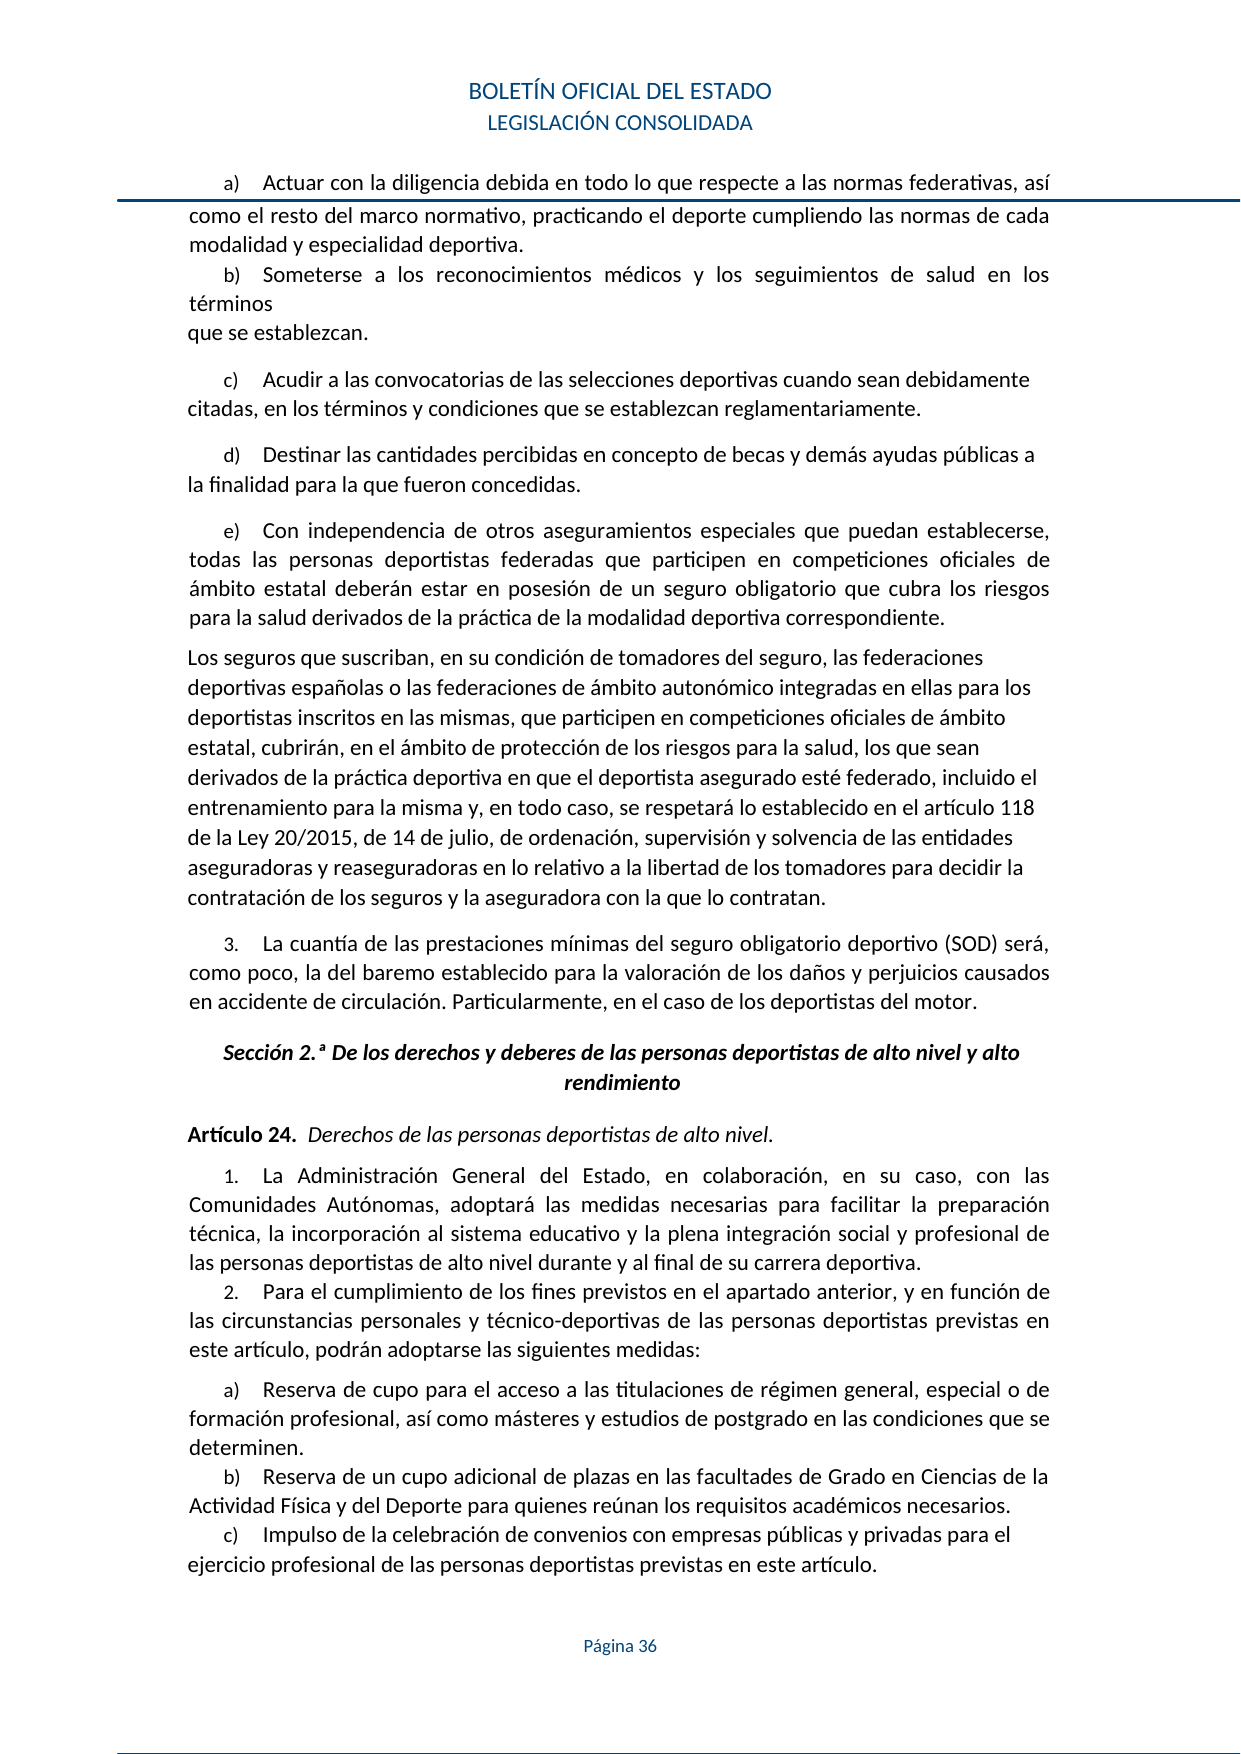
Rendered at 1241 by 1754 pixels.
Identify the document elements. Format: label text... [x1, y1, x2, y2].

list La cuantía de las prestaciones mínimas del seguro obligatorio deportivo (SOD) será, como poco, la del baremo establecido para la valoración de los daños y perjuicios causados en accidente de circulación. Particularmente, en el caso de los deportistas del motor. [189, 929, 1051, 1015]
text Los seguros que suscriban, en su condición de tomadores del seguro, las federaciones deportivas españolas o las federaciones de ámbito autonómico integradas en ellas para los deportistas inscritos en las mismas, que participen en competiciones oficiales de ámbito estatal, cubrirán, en el ámbito de protección de los riesgos para la salud, los que sean derivados de la práctica deportiva en que el deportista asegurado esté federado, incluido el entrenamiento para la misma y, en todo caso, se respetará lo establecido en el artículo 118 de la Ley 20/2015, de 14 de julio, de ordenación, supervisión y solvencia de las entidades aseguradoras y reaseguradoras en lo relativo a la libertad de los tomadores para decidir la contratación de los seguros y la aseguradora con la que lo contratan. [187, 643, 1051, 911]
list Reserva de un cupo adicional de plazas en las facultades de Grado en Ciencias de la Actividad Física y del Deporte para quienes reúnan los requisitos académicos necesarios. [189, 1462, 1051, 1519]
list Impulso de la celebración de convenios con empresas públicas y privadas para el [189, 1520, 1051, 1548]
text Artículo 24. Derechos de las personas deportistas de alto nivel. [187, 1121, 1051, 1148]
list Actuar con la diligencia debida en todo lo que respecte a las normas federativas, así como el resto del marco normativo, practicando el deporte cumpliendo las normas de cada modalidad y especialidad deportiva. [189, 168, 1051, 199]
text citadas, en los términos y condiciones que se establezcan reglamentariamente. [187, 394, 1051, 422]
text la finalidad para la que fueron concedidas. [187, 470, 1051, 498]
list Someterse a los reconocimientos médicos y los seguimientos de salud en los términos [189, 260, 1051, 317]
text ejercicio profesional de las personas deportistas previstas en este artículo. [187, 1550, 1051, 1578]
list Destinar las cantidades percibidas en concepto de becas y demás ayudas públicas a [189, 441, 1051, 469]
list Con independencia de otros aseguramientos especiales que puedan establecerse, todas las personas deportistas federadas que participen en competiciones oficiales de ámbito estatal deberán estar en posesión de un seguro obligatorio que cubra los riesgos para la salud derivados de la práctica de la modalidad deportiva correspondiente. [189, 517, 1051, 631]
list Para el cumplimiento de los fines previstos en el apartado anterior, y en función de las circunstancias personales y técnico-deportivas de las personas deportistas previstas en este artículo, podrán adoptarse las siguientes medidas: [189, 1277, 1051, 1363]
list Actuar con la diligencia debida en todo lo que respecte a las normas federativas, así como el resto del marco normativo, practicando el deporte cumpliendo las normas de cada modalidad y especialidad deportiva. [189, 202, 1051, 258]
text Sección 2.ª De los derechos y deberes de las personas deportistas de alto nivel y alto rendimiento [219, 1038, 1027, 1096]
text que se establezcan. [187, 318, 1051, 346]
list Reserva de cupo para el acceso a las titulaciones de régimen general, especial o de formación profesional, así como másteres y estudios de postgrado en las condiciones que se determinen. [189, 1375, 1051, 1461]
list La Administración General del Estado, en colaboración, en su caso, con las Comunidades Autónomas, adoptará las medidas necesarias para facilitar la preparación técnica, la incorporación al sistema educativo y la plena integración social y profesional de las personas deportistas de alto nivel durante y al final de su carrera deportiva. [189, 1161, 1051, 1276]
list Acudir a las convocatorias de las selecciones deportivas cuando sean debidamente [189, 365, 1051, 393]
